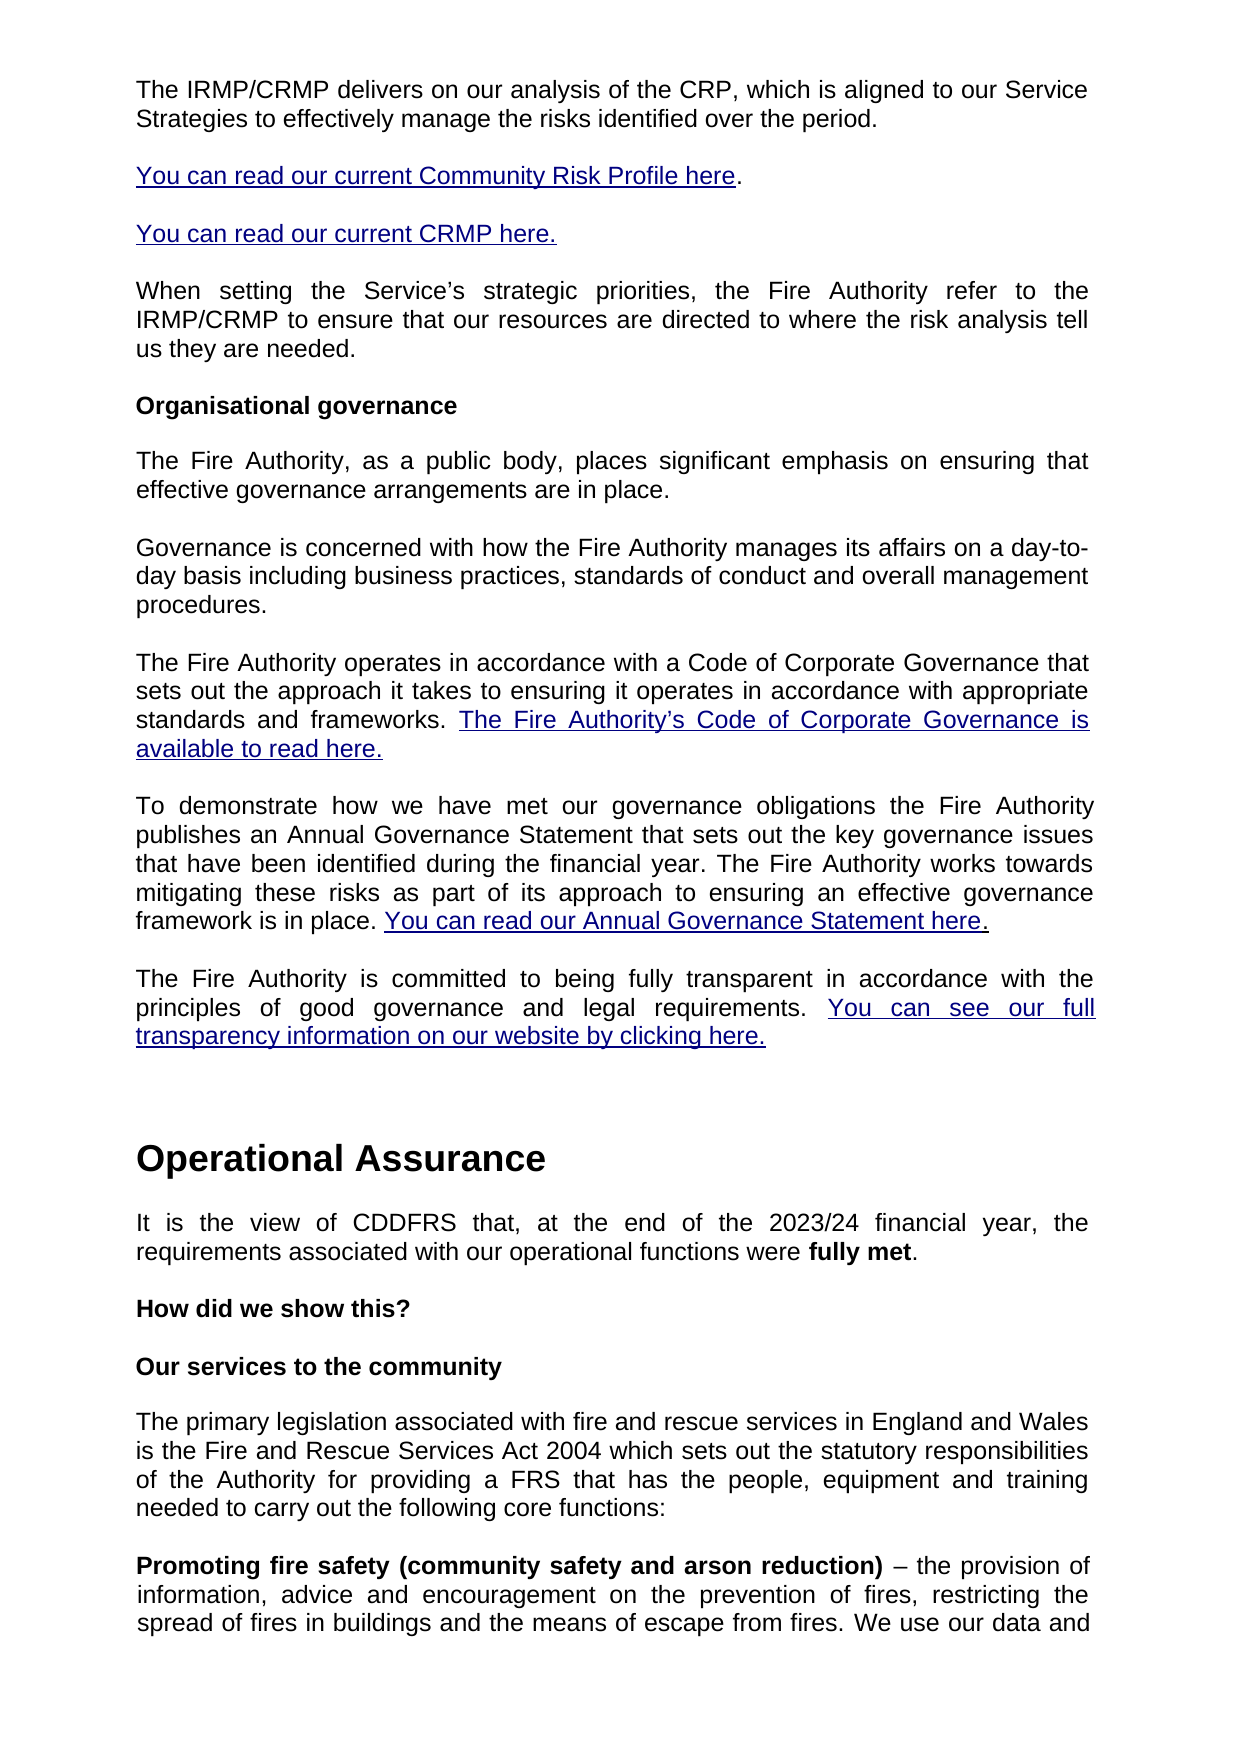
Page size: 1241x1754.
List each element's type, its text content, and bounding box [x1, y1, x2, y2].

text The primary legislation associated with fire and rescue services in England and Wales is the Fire and Rescue Services Act 2004 which sets out the statutory responsibilities of the Authority for providing a FRS that has the people, equipment and training needed to carry out the following core functions: [136, 1407, 1090, 1522]
text Promoting fire safety (community safety and arson reduction) – the provision of information, advice and encouragement on the prevention of fires, restricting the spread of fires in buildings and the means of escape from fires. We use our data and [136, 1551, 1090, 1637]
text The Fire Authority, as a public body, places significant emphasis on ensuring that effective governance arrangements are in place. [136, 446, 1090, 504]
text Operational Assurance [136, 1136, 1090, 1179]
subtitle Our services to the community [135, 1352, 1090, 1381]
text You can read our current Community Risk Profile here. [136, 161, 1090, 190]
text The Fire Authority is committed to being fully transparent in accordance with the principles of good governance and legal requirements. You can see our full transparency information on our website by clicking here. [135, 964, 1096, 1050]
text Governance is concerned with how the Fire Authority manages its affairs on a day-to-day basis including business practices, standards of conduct and overall management procedures. [136, 533, 1090, 619]
text It is the view of CDDFRS that, at the end of the 2023/24 financial year, the requirements associated with our operational functions were fully met. [136, 1208, 1090, 1266]
subtitle Organisational governance [135, 391, 1090, 420]
text The Fire Authority operates in accordance with a Code of Corporate Governance that sets out the approach it takes to ensuring it operates in accordance with appropriate standards and frameworks. The Fire Authority’s Code of Corporate Governance is available to read here. [136, 648, 1090, 763]
text To demonstrate how we have met our governance obligations the Fire Authority publishes an Annual Governance Statement that sets out the key governance issues that have been identified during the financial year. The Fire Authority works towards mitigating these risks as part of its approach to ensuring an effective governance framework is in place. You can read our Annual Governance Statement here. [135, 791, 1096, 935]
text The IRMP/CRMP delivers on our analysis of the CRP, which is aligned to our Service Strategies to effectively manage the risks identified over the period. [136, 75, 1090, 132]
text How did we show this? [136, 1294, 1090, 1323]
text When setting the Service’s strategic priorities, the Fire Authority refer to the IRMP/CRMP to ensure that our resources are directed to where the risk analysis tell us they are needed. [136, 276, 1090, 362]
text You can read our current CRMP here. [136, 219, 1090, 247]
